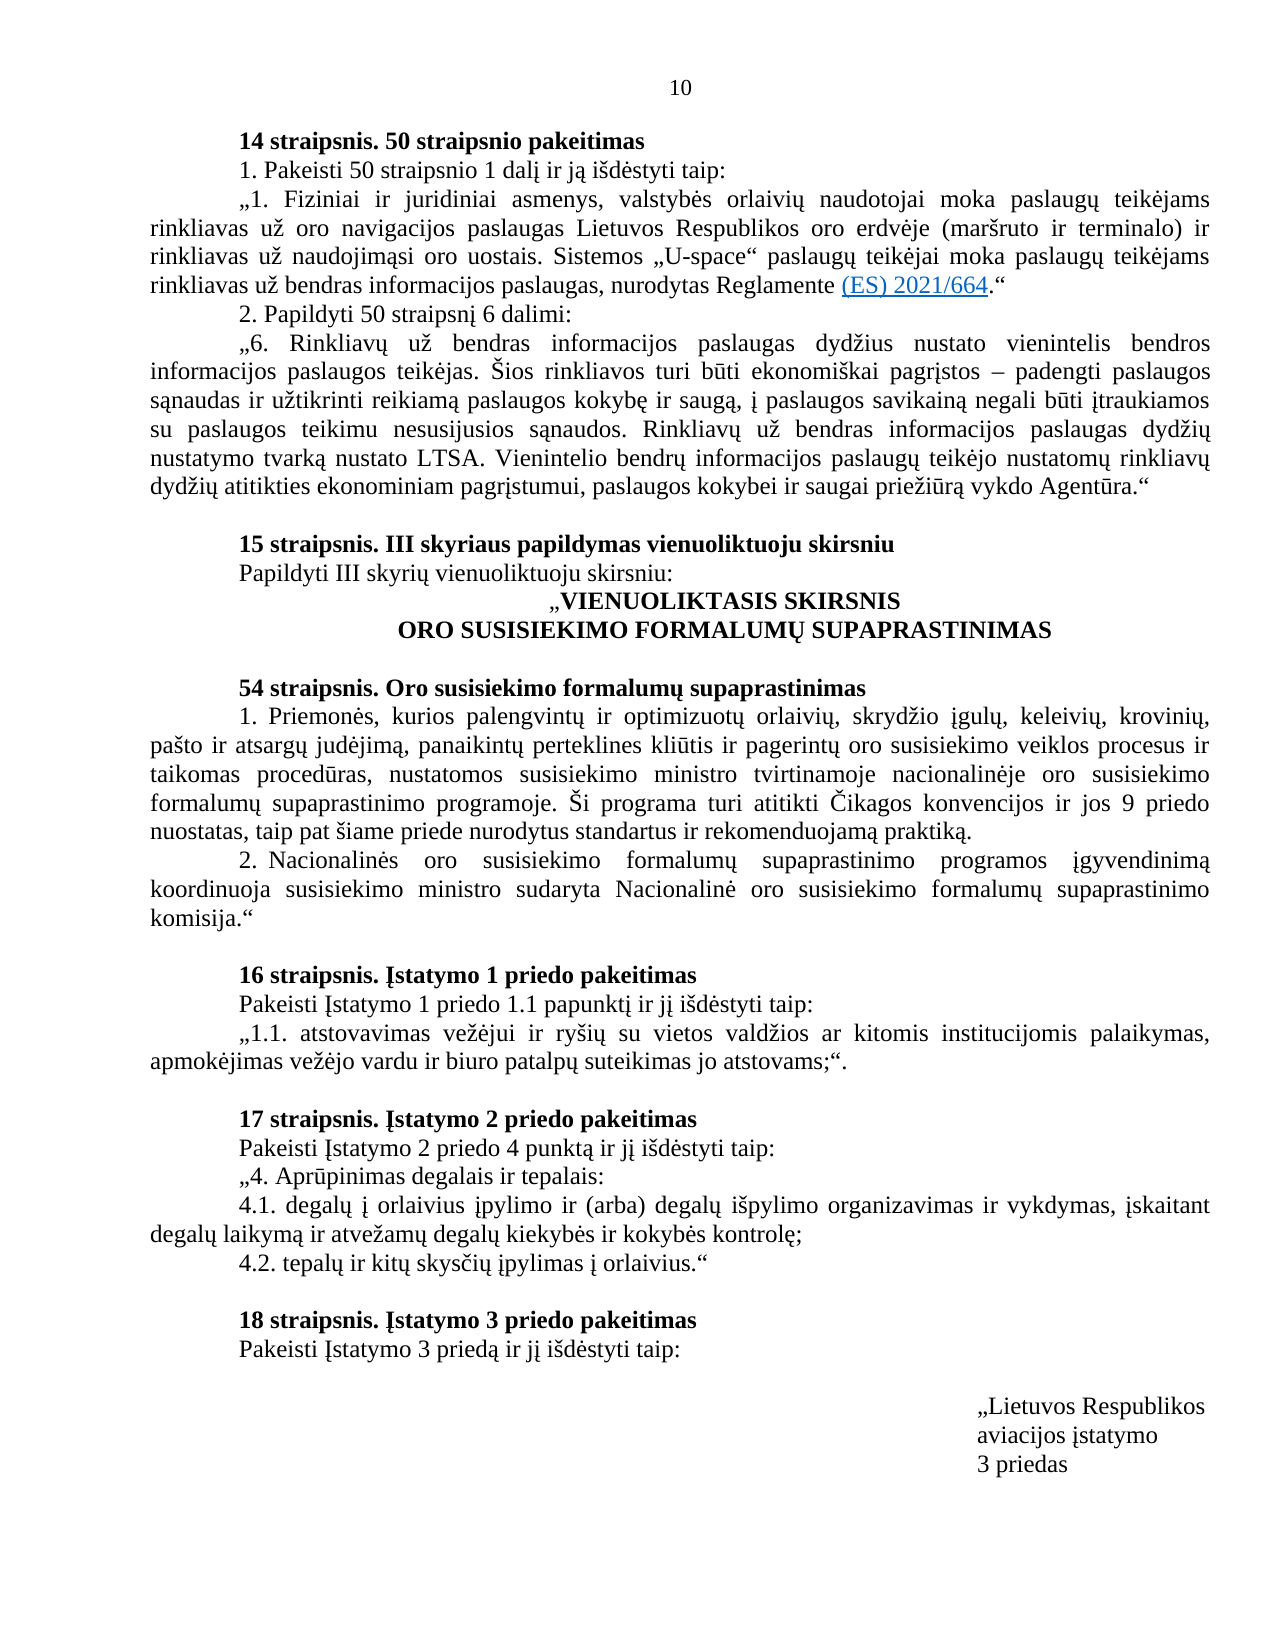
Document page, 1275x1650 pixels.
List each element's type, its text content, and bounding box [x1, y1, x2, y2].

text 4.1. degalų į orlaivius įpylimo ir (arba) degalų išpylimo organizavimas ir vykdymas, įskaitant degalų laikymą ir atvežamų degalų kiekybės ir kokybės kontrolę; [150, 1190, 1211, 1248]
text „VIENUOLIKTASIS SKIRSNIS [150, 586, 1211, 615]
text 2. Papildyti 50 straipsnį 6 dalimi: [150, 299, 1211, 328]
text Papildyti III skyrių vienuoliktuoju skirsniu: [239, 558, 1211, 586]
text Pakeisti Įstatymo 1 priedo 1.1 papunktį ir jį išdėstyti taip: [150, 989, 1211, 1018]
text ORO SUSISIEKIMO FORMALUMŲ SUPAPRASTINIMAS [150, 615, 1211, 644]
text „Lietuvos Respublikos [977, 1391, 1211, 1420]
text aviacijos įstatymo [977, 1420, 1211, 1449]
text 3 priedas [977, 1449, 1211, 1478]
text „6. Rinkliavų už bendras informacijos paslaugas dydžius nustato vienintelis bendros informacijos paslaugos teikėjas. Šios rinkliavos turi būti ekonomiškai pagrįstos – padengti paslaugos sąnaudas ir užtikrinti reikiamą paslaugos kokybę ir saugą, į paslaugos savikainą negali būti įtraukiamos su paslaugos teikimu nesusijusios sąnaudos. Rinkliavų už bendras informacijos paslaugas dydžių nustatymo tvarką nustato LTSA. Vienintelio bendrų informacijos paslaugų teikėjo nustatomų rinkliavų dydžių atitikties ekonominiam pagrįstumui, paslaugos kokybei ir saugai priežiūrą vykdo Agentūra.“ [150, 328, 1211, 500]
text 4.2. tepalų ir kitų skysčių įpylimas į orlaivius.“ [150, 1248, 1211, 1276]
text 54 straipsnis. Oro susisiekimo formalumų supaprastinimas [150, 673, 1211, 701]
text „4. Aprūpinimas degalais ir tepalais: [150, 1161, 1211, 1190]
text „1.1. atstovavimas vežėjui ir ryšių su vietos valdžios ar kitomis institucijomis palaikymas, apmokėjimas vežėjo vardu ir biuro patalpų suteikimas jo atstovams;“. [150, 1018, 1211, 1075]
text „1. Fiziniai ir juridiniai asmenys, valstybės orlaivių naudotojai moka paslaugų teikėjams rinkliavas už oro navigacijos paslaugas Lietuvos Respublikos oro erdvėje (maršruto ir terminalo) ir rinkliavas už naudojimąsi oro uostais. Sistemos „U-space“ paslaugų teikėjai moka paslaugų teikėjams rinkliavas už bendras informacijos paslaugas, nurodytas Reglamente (ES) 2021/664.“ [150, 184, 1211, 299]
text 17 straipsnis. Įstatymo 2 priedo pakeitimas [150, 1104, 1211, 1133]
text 18 straipsnis. Įstatymo 3 priedo pakeitimas [150, 1305, 1211, 1334]
text Pakeisti Įstatymo 2 priedo 4 punktą ir jį išdėstyti taip: [150, 1133, 1211, 1161]
text 14 straipsnis. 50 straipsnio pakeitimas [150, 126, 1211, 155]
text Pakeisti Įstatymo 3 priedą ir jį išdėstyti taip: [150, 1334, 1211, 1363]
text 2. Nacionalinės oro susisiekimo formalumų supaprastinimo programos įgyvendinimą koordinuoja susisiekimo ministro sudaryta Nacionalinė oro susisiekimo formalumų supaprastinimo komisija.“ [150, 845, 1211, 931]
text 1. Pakeisti 50 straipsnio 1 dalį ir ją išdėstyti taip: [150, 155, 1211, 184]
text 16 straipsnis. Įstatymo 1 priedo pakeitimas [150, 960, 1211, 989]
text 1. Priemonės, kurios palengvintų ir optimizuotų orlaivių, skrydžio įgulų, keleivių, krovinių, pašto ir atsargų judėjimą, panaikintų perteklines kliūtis ir pagerintų oro susisiekimo veiklos procesus ir taikomas procedūras, nustatomos susisiekimo ministro tvirtinamoje nacionalinėje oro susisiekimo formalumų supaprastinimo programoje. Ši programa turi atitikti Čikagos konvencijos ir jos 9 priedo nuostatas, taip pat šiame priede nurodytus standartus ir rekomenduojamą praktiką. [150, 701, 1211, 845]
text 15 straipsnis. III skyriaus papildymas vienuoliktuoju skirsniu [150, 529, 1211, 558]
